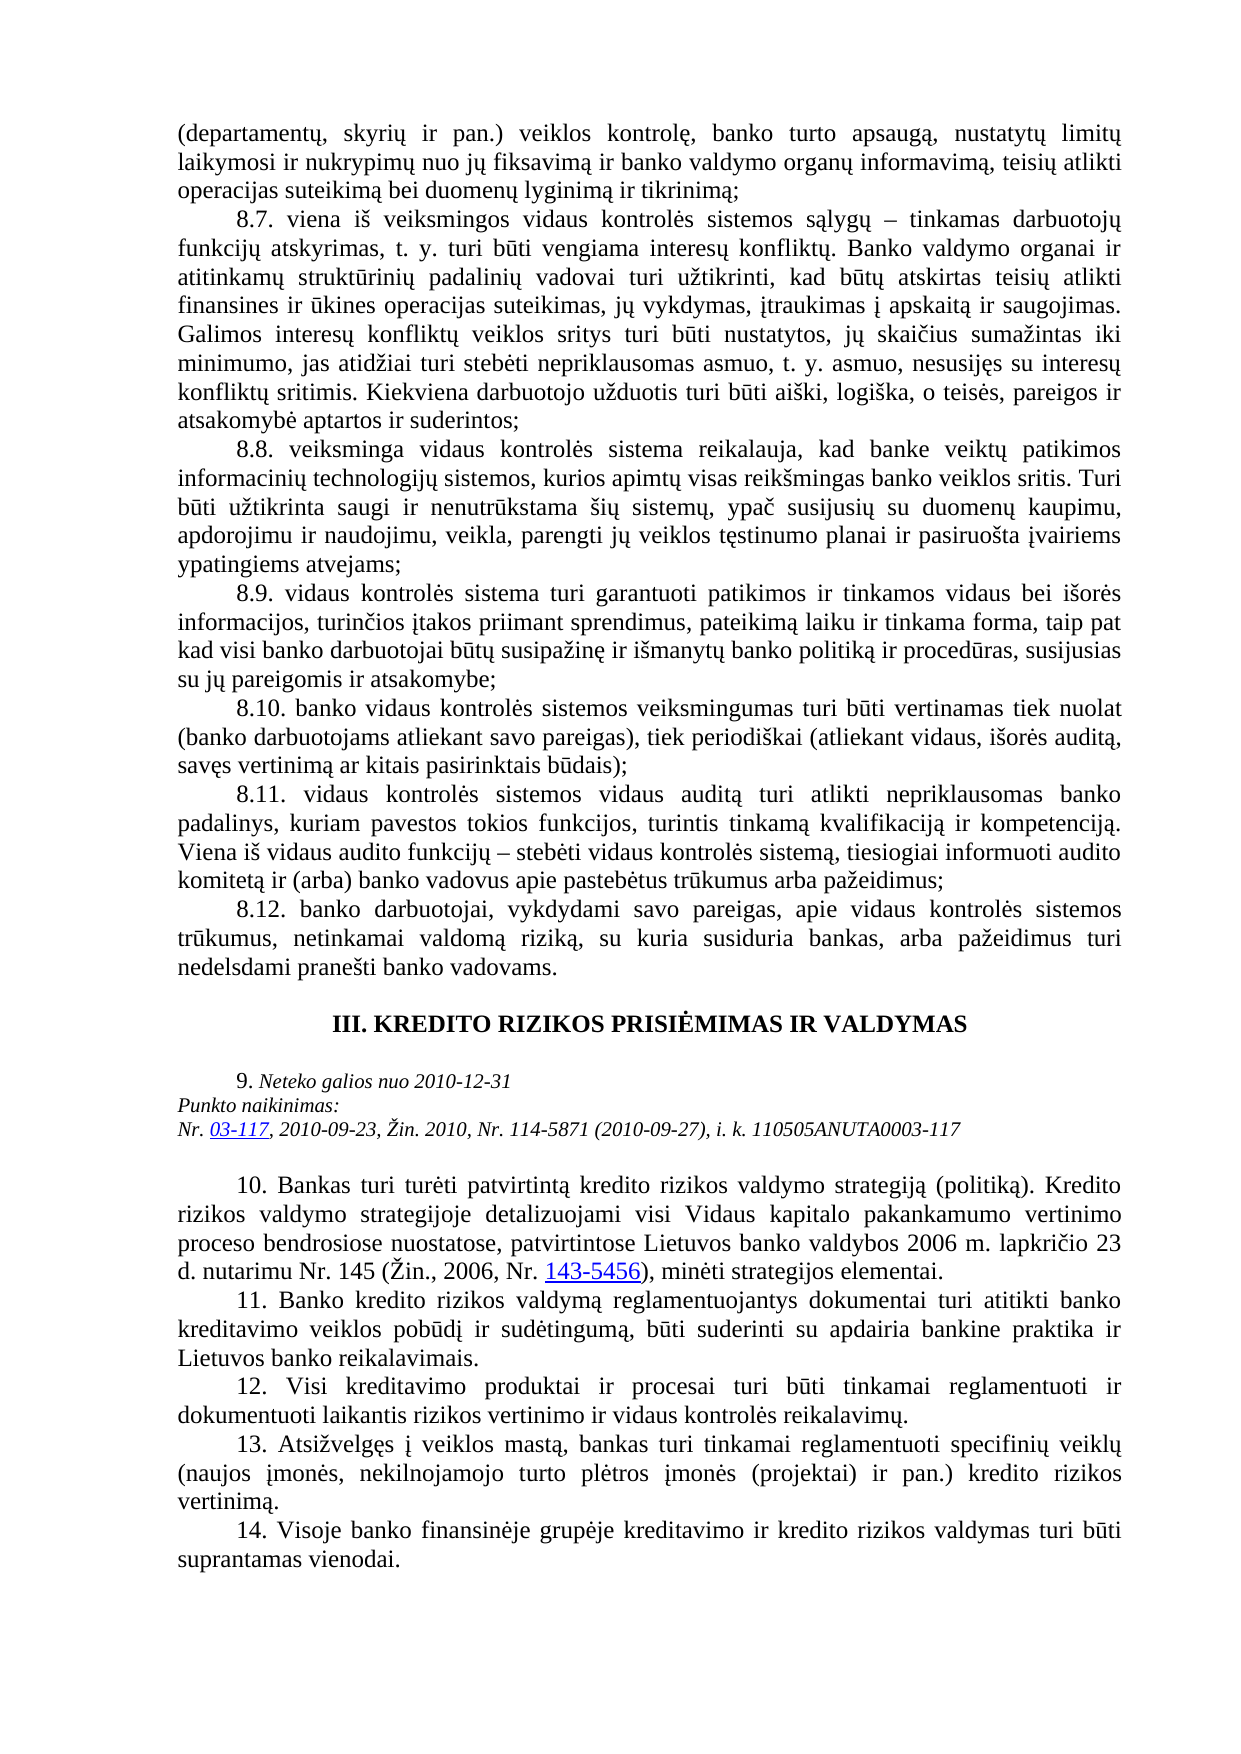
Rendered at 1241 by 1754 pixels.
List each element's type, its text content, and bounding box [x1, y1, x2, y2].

text 10. Bankas turi turėti patvirtintą kredito rizikos valdymo strategiją (politiką). Kredito rizikos valdymo strategijoje detalizuojami visi Vidaus kapitalo pakankamumo vertinimo proceso bendrosiose nuostatose, patvirtintose Lietuvos banko valdybos 2006 m. lapkričio 23 d. nutarimu Nr. 145 (Žin., 2006, Nr. 143-5456), minėti strategijos elementai. [177, 1170, 1122, 1285]
text 12. Visi kreditavimo produktai ir procesai turi būti tinkamai reglamentuoti ir dokumentuoti laikantis rizikos vertinimo ir vidaus kontrolės reikalavimų. [177, 1371, 1122, 1429]
text 11. Banko kredito rizikos valdymą reglamentuojantys dokumentai turi atitikti banko kreditavimo veiklos pobūdį ir sudėtingumą, būti suderinti su apdairia bankine praktika ir Lietuvos banko reikalavimais. [177, 1285, 1122, 1371]
text (departamentų, skyrių ir pan.) veiklos kontrolę, banko turto apsaugą, nustatytų limitų laikymosi ir nukrypimų nuo jų fiksavimą ir banko valdymo organų informavimą, teisių atlikti operacijas suteikimą bei duomenų lyginimą ir tikrinimą; [177, 118, 1122, 204]
text 8.12. banko darbuotojai, vykdydami savo pareigas, apie vidaus kontrolės sistemos trūkumus, netinkamai valdomą riziką, su kuria susiduria bankas, arba pažeidimus turi nedelsdami pranešti banko vadovams. [177, 894, 1122, 981]
text 8.10. banko vidaus kontrolės sistemos veiksmingumas turi būti vertinamas tiek nuolat (banko darbuotojams atliekant savo pareigas), tiek periodiškai (atliekant vidaus, išorės auditą, savęs vertinimą ar kitais pasirinktais būdais); [177, 693, 1122, 779]
text III. KREDITO RIZIKOS PRISIĖMIMAS IR VALDYMAS [177, 1009, 1122, 1038]
text 14. Visoje banko finansinėje grupėje kreditavimo ir kredito rizikos valdymas turi būti suprantamas vienodai. [177, 1515, 1122, 1573]
text Nr. 03-117, 2010-09-23, Žin. 2010, Nr. 114-5871 (2010-09-27), i. k. 110505ANUTA0003-117 [177, 1117, 1122, 1141]
text 8.7. viena iš veiksmingos vidaus kontrolės sistemos sąlygų – tinkamas darbuotojų funkcijų atskyrimas, t. y. turi būti vengiama interesų konfliktų. Banko valdymo organai ir atitinkamų struktūrinių padalinių vadovai turi užtikrinti, kad būtų atskirtas teisių atlikti finansines ir ūkines operacijas suteikimas, jų vykdymas, įtraukimas į apskaitą ir saugojimas. Galimos interesų konfliktų veiklos sritys turi būti nustatytos, jų skaičius sumažintas iki minimumo, jas atidžiai turi stebėti nepriklausomas asmuo, t. y. asmuo, nesusijęs su interesų konfliktų sritimis. Kiekviena darbuotojo užduotis turi būti aiški, logiška, o teisės, pareigos ir atsakomybė aptartos ir suderintos; [177, 204, 1122, 434]
text 13. Atsižvelgęs į veiklos mastą, bankas turi tinkamai reglamentuoti specifinių veiklų (naujos įmonės, nekilnojamojo turto plėtros įmonės (projektai) ir pan.) kredito rizikos vertinimą. [177, 1429, 1122, 1515]
text Punkto naikinimas: [177, 1093, 1122, 1117]
text 8.9. vidaus kontrolės sistema turi garantuoti patikimos ir tinkamos vidaus bei išorės informacijos, turinčios įtakos priimant sprendimus, pateikimą laiku ir tinkama forma, taip pat kad visi banko darbuotojai būtų susipažinę ir išmanytų banko politiką ir procedūras, susijusias su jų pareigomis ir atsakomybe; [177, 578, 1122, 693]
text 9. Neteko galios nuo 2010-12-31 [177, 1067, 1122, 1093]
text 8.11. vidaus kontrolės sistemos vidaus auditą turi atlikti nepriklausomas banko padalinys, kuriam pavestos tokios funkcijos, turintis tinkamą kvalifikaciją ir kompetenciją. Viena iš vidaus audito funkcijų – stebėti vidaus kontrolės sistemą, tiesiogiai informuoti audito komitetą ir (arba) banko vadovus apie pastebėtus trūkumus arba pažeidimus; [177, 779, 1122, 894]
text 8.8. veiksminga vidaus kontrolės sistema reikalauja, kad banke veiktų patikimos informacinių technologijų sistemos, kurios apimtų visas reikšmingas banko veiklos sritis. Turi būti užtikrinta saugi ir nenutrūkstama šių sistemų, ypač susijusių su duomenų kaupimu, apdorojimu ir naudojimu, veikla, parengti jų veiklos tęstinumo planai ir pasiruošta įvairiems ypatingiems atvejams; [177, 434, 1122, 578]
